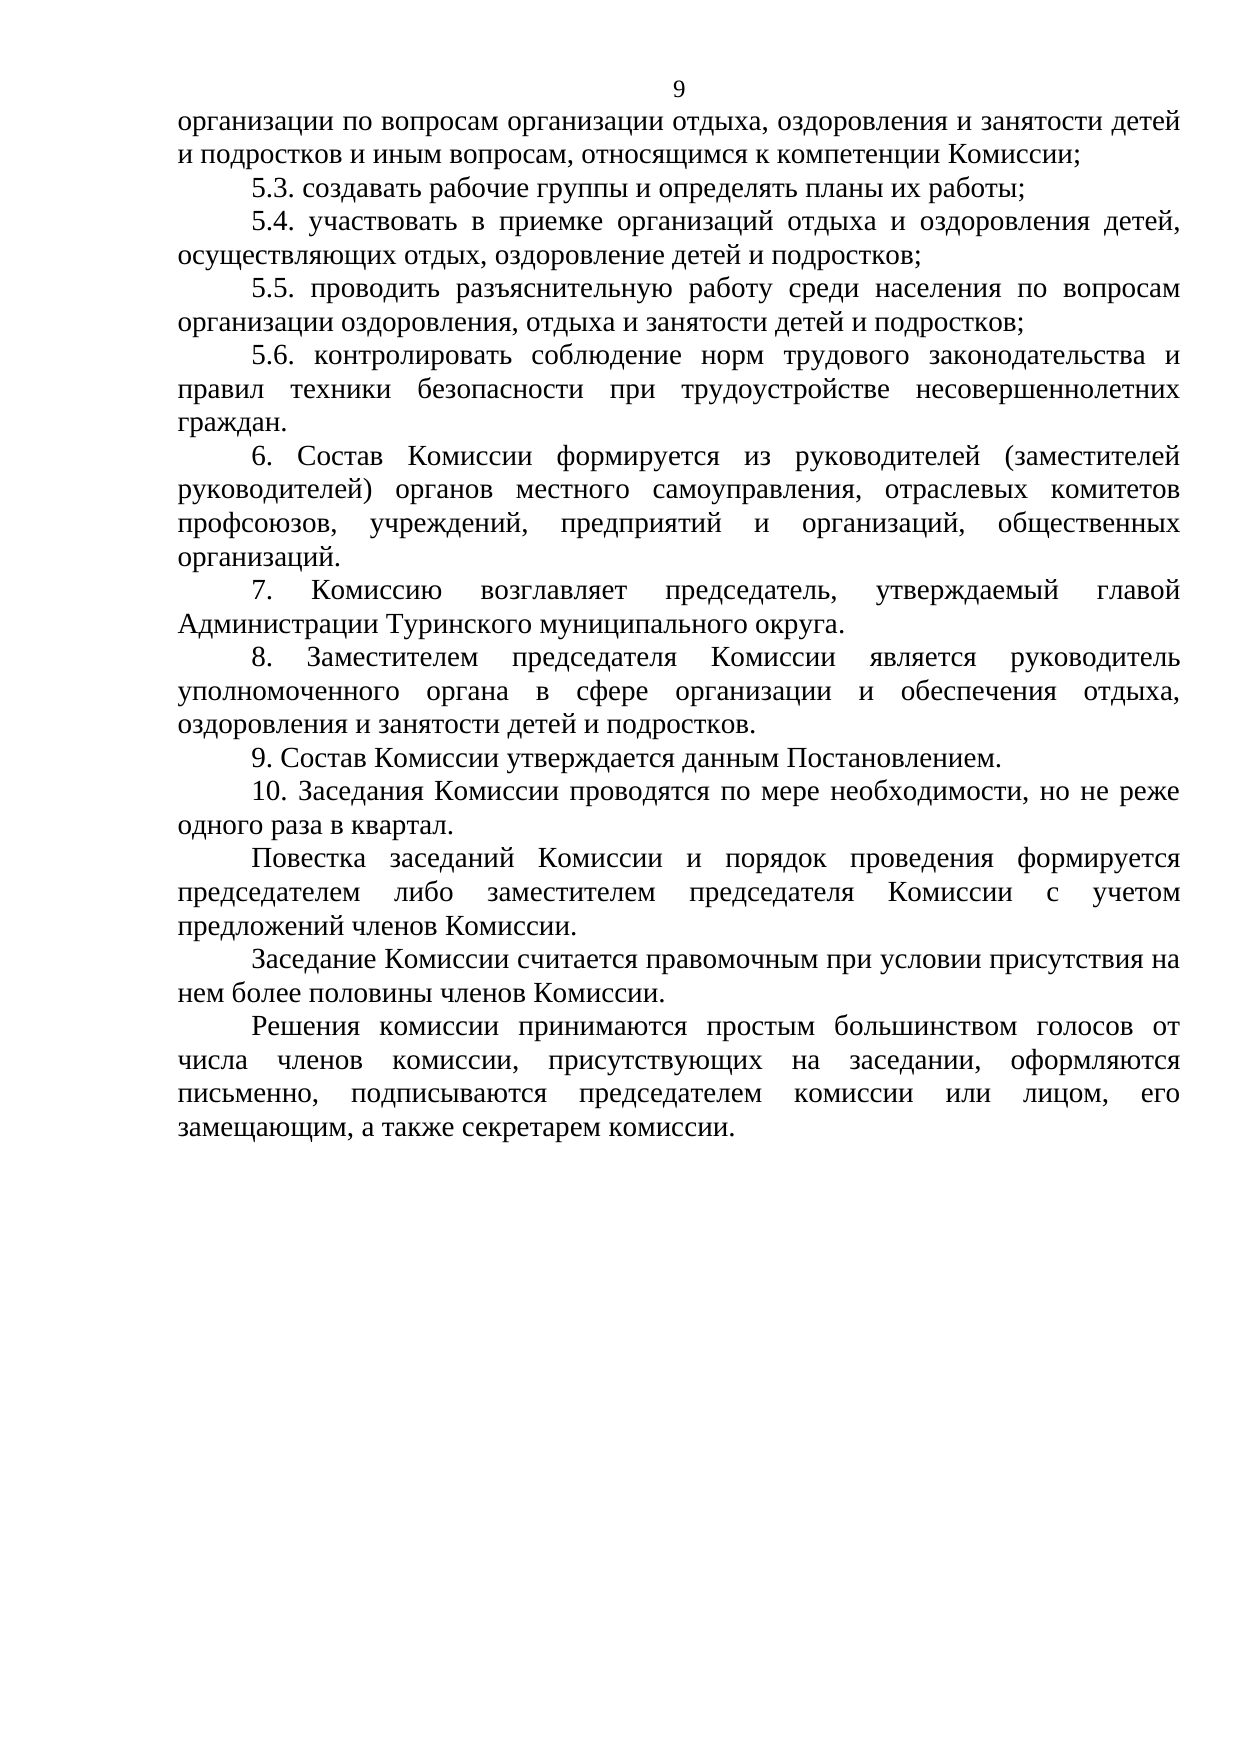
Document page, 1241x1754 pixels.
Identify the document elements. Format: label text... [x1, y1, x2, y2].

text 5.3. создавать рабочие группы и определять планы их работы; [177, 170, 1181, 203]
text Заседание Комиссии считается правомочным при условии присутствия на нем более половины членов Комиссии. [177, 941, 1181, 1008]
text 6. Состав Комиссии формируется из руководителей (заместителей руководителей) органов местного самоуправления, отраслевых комитетов профсоюзов, учреждений, предприятий и организаций, общественных организаций. [177, 438, 1181, 572]
text 8. Заместителем председателя Комиссии является руководитель уполномоченного органа в сфере организации и обеспечения отдыха, оздоровления и занятости детей и подростков. [177, 639, 1181, 740]
text организации по вопросам организации отдыха, оздоровления и занятости детей и подростков и иным вопросам, относящимся к компетенции Комиссии; [177, 103, 1181, 170]
text 10. Заседания Комиссии проводятся по мере необходимости, но не реже одного раза в квартал. [177, 773, 1181, 841]
text 5.5. проводить разъяснительную работу среди населения по вопросам организации оздоровления, отдыха и занятости детей и подростков; [177, 270, 1181, 337]
text Повестка заседаний Комиссии и порядок проведения формируется председателем либо заместителем председателя Комиссии с учетом предложений членов Комиссии. [177, 841, 1181, 941]
text Решения комиссии принимаются простым большинством голосов от числа членов комиссии, присутствующих на заседании, оформляются письменно, подписываются председателем комиссии или лицом, его замещающим, а также секретарем комиссии. [177, 1008, 1181, 1142]
text 9. Состав Комиссии утверждается данным Постановлением. [177, 740, 1181, 773]
text 7. Комиссию возглавляет председатель, утверждаемый главой Администрации Туринского муниципального округа. [177, 572, 1181, 639]
text 5.4. участвовать в приемке организаций отдыха и оздоровления детей, осуществляющих отдых, оздоровление детей и подростков; [177, 203, 1181, 270]
text 5.6. контролировать соблюдение норм трудового законодательства и правил техники безопасности при трудоустройстве несовершеннолетних граждан. [177, 337, 1181, 438]
